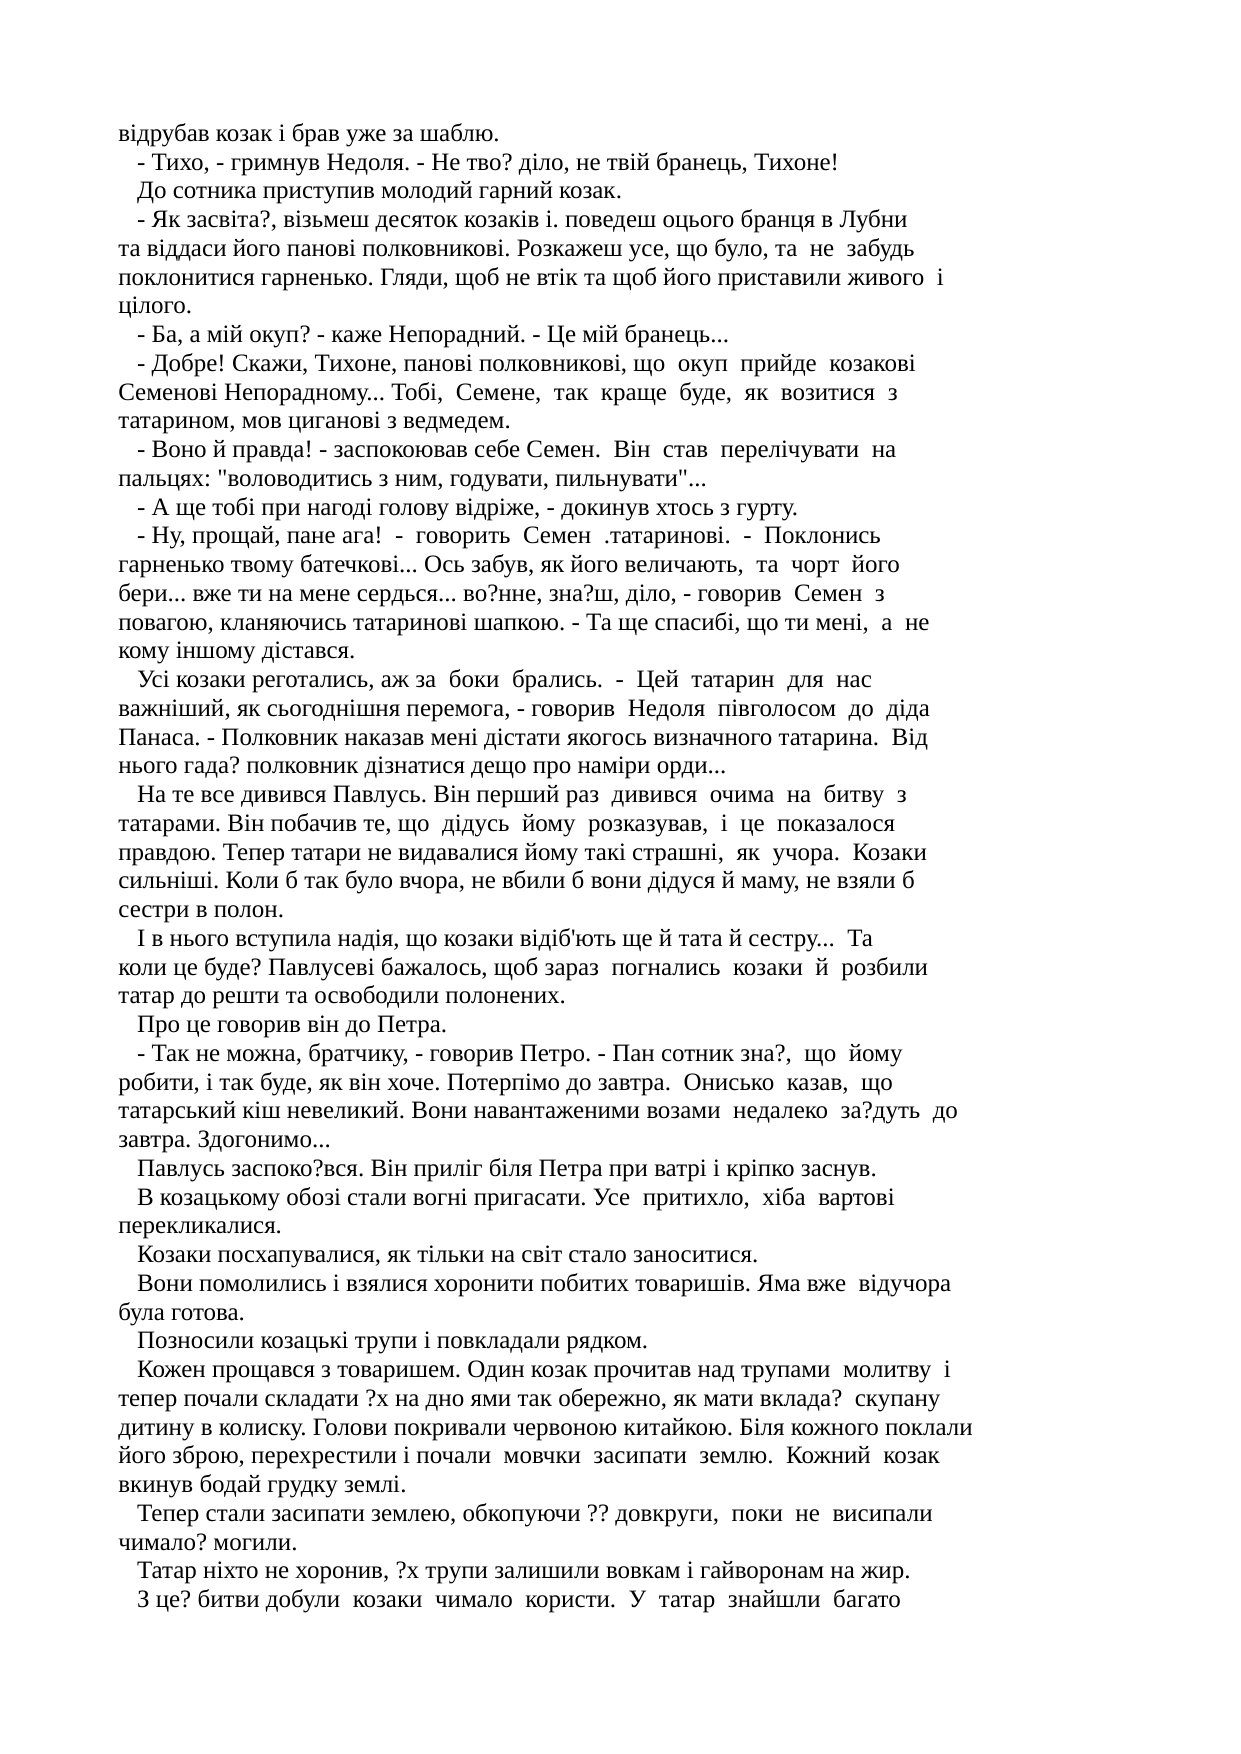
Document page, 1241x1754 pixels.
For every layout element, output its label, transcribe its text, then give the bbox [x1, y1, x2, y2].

text Про це говорив вiн до Петра. [118, 1009, 1122, 1038]
text В козацькому обозi стали вогнi пригасати. Усе притихло, хiба вартовi [118, 1182, 1122, 1211]
text Вони помолились i взялися хоронити побитих товаришiв. Яма вже вiдучора [118, 1268, 1122, 1297]
text та вiддаси його пановi полковниковi. Розкажеш усе, що було, та не забудь [118, 233, 1122, 262]
text татар до решти та освободили полонених. [118, 981, 1122, 1009]
text До сотника приступив молодий гарний козак. [118, 176, 1122, 204]
text була готова. [118, 1297, 1122, 1326]
text чимало? могили. [118, 1527, 1122, 1556]
text бери... вже ти на мене сердься... во?нне, зна?ш, дiло, - говорив Семен з [118, 578, 1122, 607]
text Панаса. - Полковник наказав менi дiстати якогось визначного татарина. Вiд [118, 722, 1122, 751]
text - Так не можна, братчику, - говорив Петро. - Пан сотник зна?, що йому [118, 1038, 1122, 1067]
text робити, i так буде, як вiн хоче. Потерпiмо до завтра. Онисько казав, що [118, 1067, 1122, 1096]
text Усi козаки реготались, аж за боки брались. - Цей татарин для нас [118, 664, 1122, 693]
text вкинув бодай грудку землi. [118, 1469, 1122, 1498]
text сильнiшi. Коли б так було вчора, не вбили б вони дiдуся й маму, не взяли б [118, 866, 1122, 894]
text - Тихо, - гримнув Недоля. - Не тво? дiло, не твiй бранець, Тихоне! [118, 147, 1122, 176]
text Павлусь заспоко?вся. Вiн прилiг бiля Петра при ватрi i крiпко заснув. [118, 1153, 1122, 1182]
text - А ще тобi при нагодi голову вiдрiже, - докинув хтось з гурту. [118, 492, 1122, 521]
text вiдрубав козак i брав уже за шаблю. [118, 118, 1122, 147]
text його зброю, перехрестили i почали мовчки засипати землю. Кожний козак [118, 1441, 1122, 1469]
text дитину в колиску. Голови покривали червоною китайкою. Бiля кожного поклали [118, 1412, 1122, 1441]
text правдою. Тепер татари не видавалися йому такi страшнi, як учора. Козаки [118, 837, 1122, 866]
text I в нього вступила надiя, що козаки вiдiб'ють ще й тата й сестру... Та [118, 923, 1122, 952]
text пальцях: "воловодитись з ним, годувати, пильнувати"... [118, 463, 1122, 492]
text З це? битви добули козаки чимало користи. У татар знайшли багато [118, 1584, 1122, 1613]
text Татар нiхто не хоронив, ?х трупи залишили вовкам i гайворонам на жир. [118, 1556, 1122, 1584]
text коли це буде? Павлусевi бажалось, щоб зараз погнались козаки й розбили [118, 952, 1122, 981]
text Козаки посхапувалися, як тiльки на свiт стало заноситися. [118, 1239, 1122, 1268]
text завтра. Здогонимо... [118, 1124, 1122, 1153]
text Тепер стали засипати землею, обкопуючи ?? довкруги, поки не висипали [118, 1498, 1122, 1527]
text повагою, кланяючись татариновi шапкою. - Та ще спасибi, що ти менi, а не [118, 607, 1122, 636]
text татарами. Вiн побачив те, що дiдусь йому розказував, i це показалося [118, 808, 1122, 837]
text татарський кiш невеликий. Вони навантаженими возами недалеко за?дуть до [118, 1096, 1122, 1124]
text Кожен прощався з товаришем. Один козак прочитав над трупами молитву i [118, 1354, 1122, 1383]
text - Як засвiта?, вiзьмеш десяток козакiв i. поведеш оцього бранця в Лубни [118, 204, 1122, 233]
text цiлого. [118, 291, 1122, 319]
text Позносили козацькi трупи i повкладали рядком. [118, 1326, 1122, 1354]
text важнiший, як сьогоднiшня перемога, - говорив Недоля пiвголосом до дiда [118, 693, 1122, 722]
text гарненько твому батечковi... Ось забув, як його величають, та чорт його [118, 549, 1122, 578]
text татарином, мов цигановi з ведмедем. [118, 406, 1122, 434]
text нього гада? полковник дiзнатися дещо про намiри орди... [118, 751, 1122, 779]
text Семеновi Непорадному... Тобi, Семене, так краще буде, як возитися з [118, 377, 1122, 406]
text - Воно й правда! - заспокоював себе Семен. Вiн став перелiчувати на [118, 434, 1122, 463]
text кому iншому дiстався. [118, 636, 1122, 664]
text перекликалися. [118, 1211, 1122, 1239]
text - Ну, прощай, пане ага! - говорить Семен .татариновi. - Поклонись [118, 521, 1122, 549]
text поклонитися гарненько. Гляди, щоб не втiк та щоб його приставили живого i [118, 262, 1122, 291]
text - Добре! Скажи, Тихоне, пановi полковниковi, що окуп прийде козаковi [118, 348, 1122, 377]
text тепер почали складати ?х на дно ями так обережно, як мати вклада? скупану [118, 1383, 1122, 1412]
text На те все дивився Павлусь. Вiн перший раз дивився очима на битву з [118, 779, 1122, 808]
text сестри в полон. [118, 894, 1122, 923]
text - Ба, а мiй окуп? - каже Непорадний. - Це мiй бранець... [118, 319, 1122, 348]
